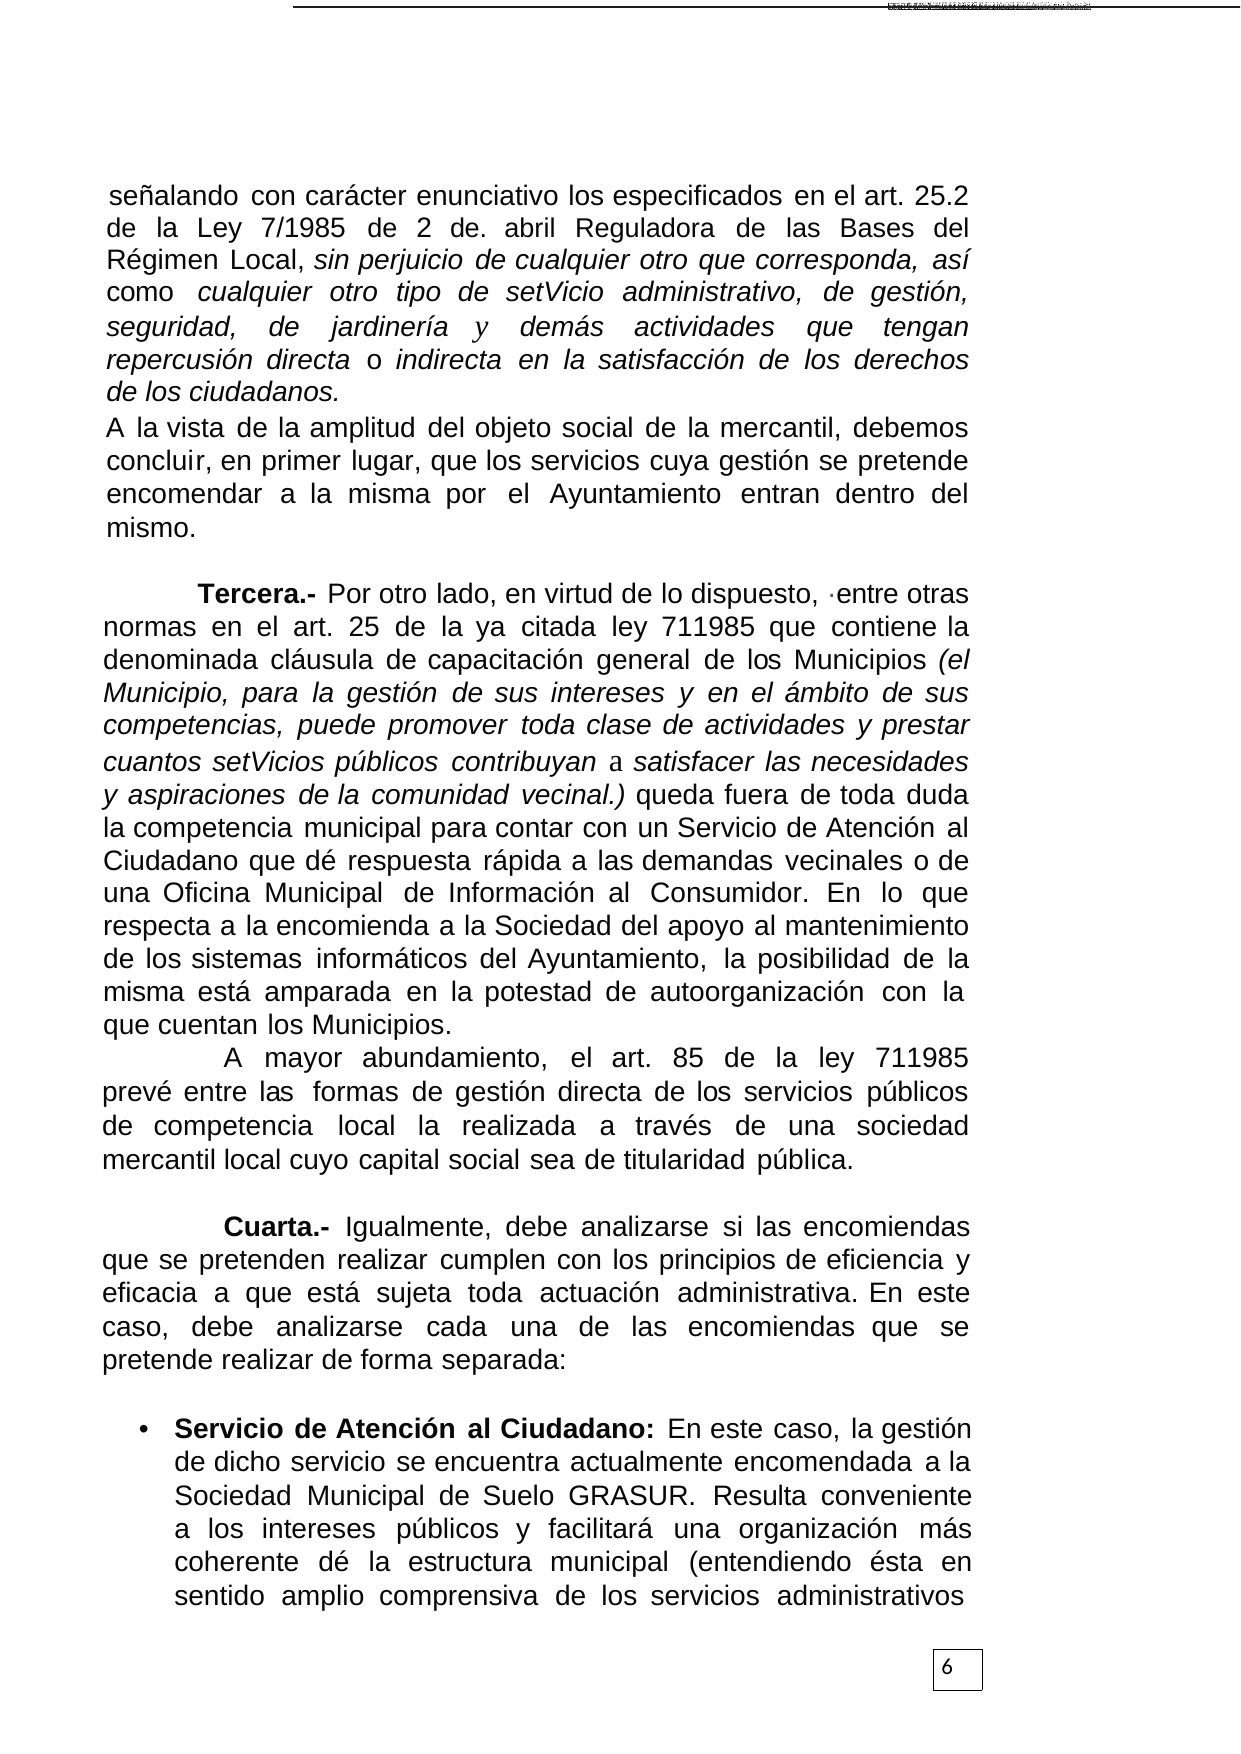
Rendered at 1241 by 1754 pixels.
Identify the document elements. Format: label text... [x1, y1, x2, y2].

text Cuarta.- Igualmente, debe analizarse si las encomiendas que se pretenden realizar cumplen con los principios de eficiencia y eficacia a que está sujeta toda actuación administrativa. En este caso, debe analizarse cada una de las encomiendas que se pretende realizar de forma separada: [102, 1209, 970, 1375]
text señalando con carácter enunciativo los especificados en el art. 25.2 de la Ley 7/1985 de 2 de. abril Reguladora de las Bases del Régimen Local, sin perjuicio de cualquier otro que corresponda, así como cualquier otro tipo de setVicio administrativo, de gestión, seguridad, de jardinería y demás actividades que tengan repercusión directa o indirecta en la satisfacción de los derechos de los ciudadanos. [106, 179, 969, 407]
text A mayor abundamiento, el art. 85 de la ley 711985 prevé entre las formas de gestión directa de los servicios públicos de competencia local la realizada a través de una sociedad mercantil local cuyo capital social sea de titularidad pública. [102, 1041, 969, 1176]
text que cuentan los Municipios. [103, 1008, 1236, 1040]
text Tercera.- Por otro lado, en virtud de lo dispuesto, ·entre otras normas en el art. 25 de la ya citada ley 711985 que contiene la denominada cláusula de capacitación general de los Municipios (el Municipio, para la gestión de sus intereses y en el ámbito de sus competencias, puede promover toda clase de actividades y prestar cuantos setVicios públicos contribuyan a satisfacer las necesidades y aspiraciones de la comunidad vecinal.) queda fuera de toda duda la competencia municipal para contar con un Servicio de Atención al Ciudadano que dé respuesta rápida a las demandas vecinales o de una Oficina Municipal de Información al Consumidor. En lo que respecta a la encomienda a la Sociedad del apoyo al mantenimiento de los sistemas informáticos del Ayuntamiento, la posibilidad de la misma está amparada en la potestad de autoorganización con la [103, 577, 969, 1007]
picture [888, 0, 1091, 6]
list Servicio de Atención al Ciudadano: En este caso, la gestión de dicho servicio se encuentra actualmente encomendada a la Sociedad Municipal de Suelo GRASUR. Resulta conveniente a los intereses públicos y facilitará una organización más coherente dé la estructura municipal (entendiendo ésta en sentido amplio comprensiva de los servicios administrativos [138, 1412, 972, 1611]
text A la vista de la amplitud del objeto social de la mercantil, debemos concluir, en primer lugar, que los servicios cuya gestión se pretende encomendar a la misma por el Ayuntamiento entran dentro del mismo. [106, 411, 969, 543]
